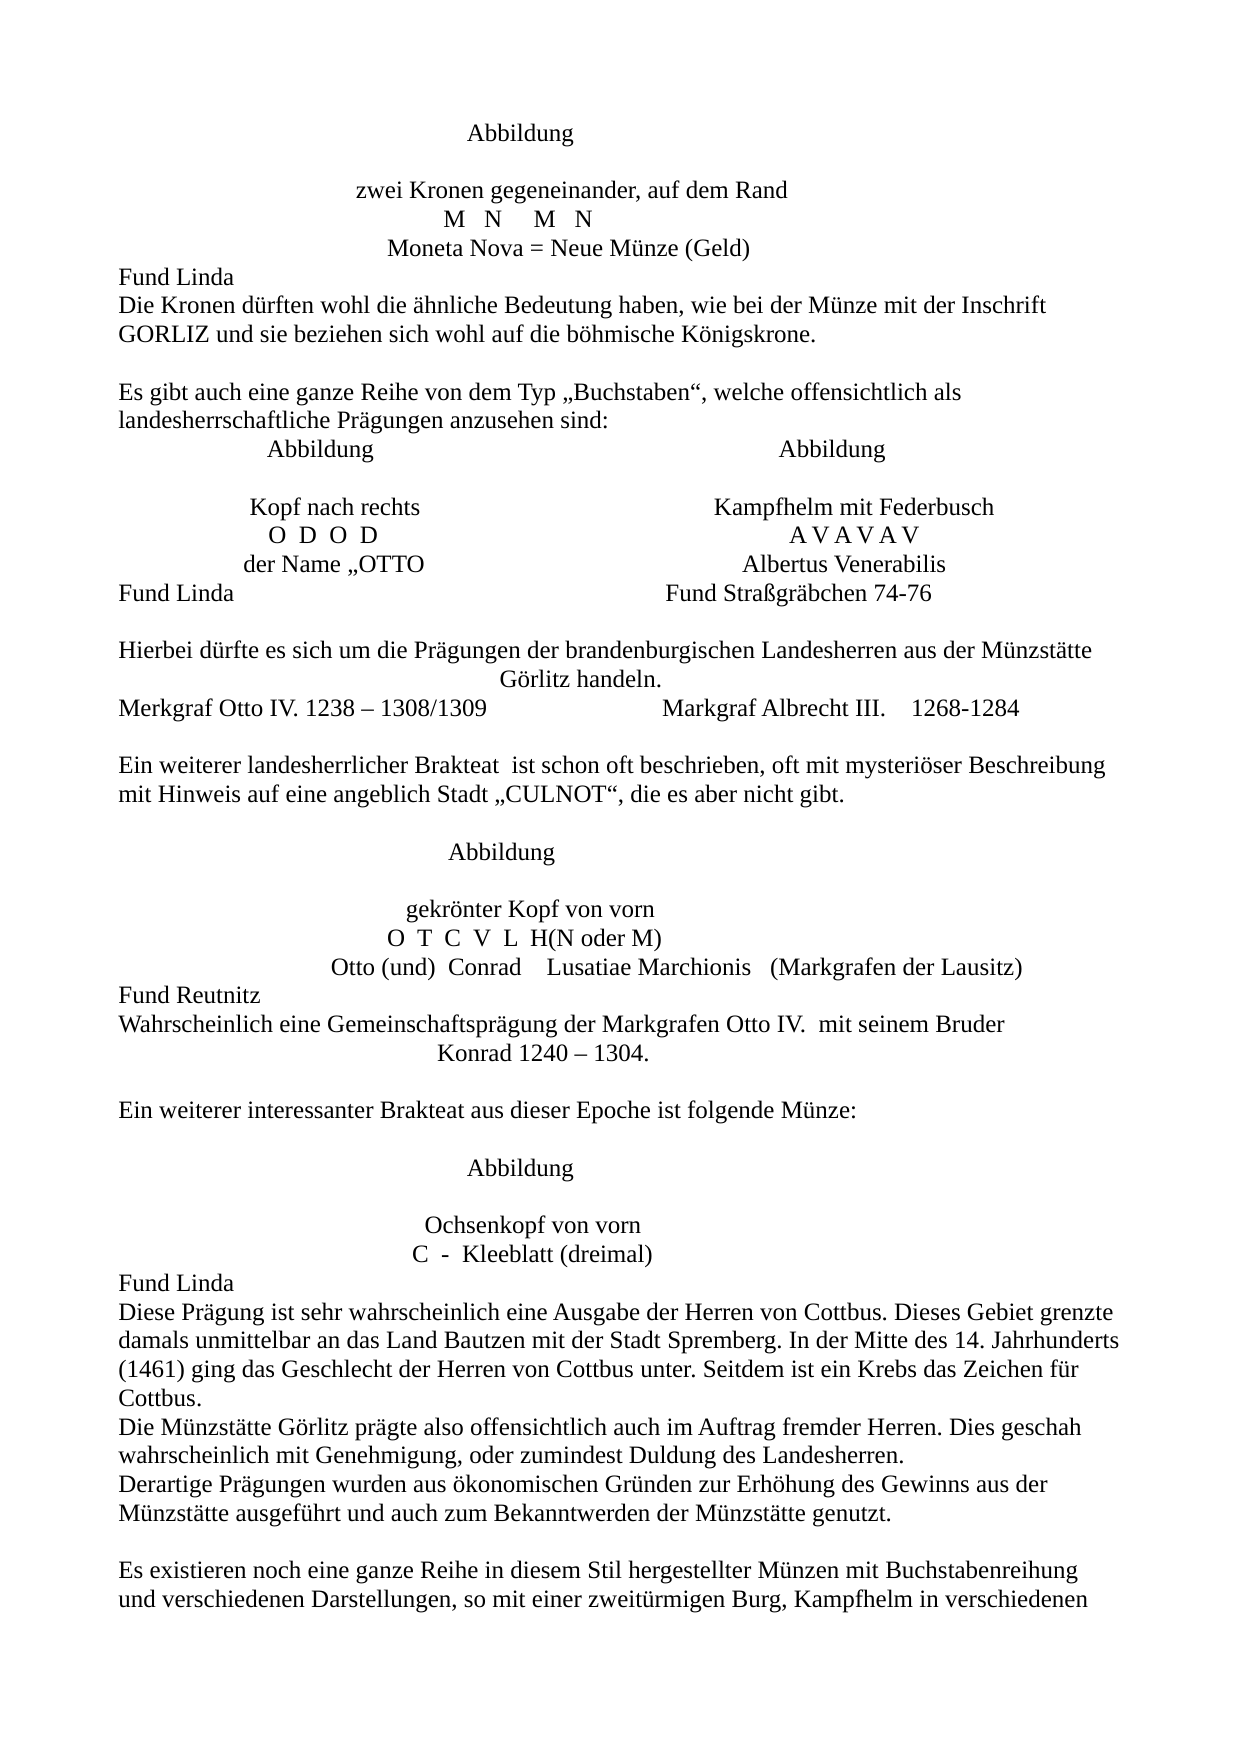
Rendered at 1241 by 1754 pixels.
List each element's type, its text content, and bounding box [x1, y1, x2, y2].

text M N M N [118, 204, 1122, 233]
text Otto (und) Conrad Lusatiae Marchionis (Markgrafen der Lausitz) [118, 952, 1122, 981]
text O T C V L H(N oder M) [118, 923, 1122, 952]
text Fund Linda [118, 1268, 1122, 1297]
text Hierbei dürfte es sich um die Prägungen der brandenburgischen Landesherren aus der Münzstätte [118, 636, 1122, 664]
text Konrad 1240 – 1304. [118, 1038, 1122, 1067]
text Die Kronen dürften wohl die ähnliche Bedeutung haben, wie bei der Münze mit der Inschrift GORLIZ und sie beziehen sich wohl auf die böhmische Königskrone. [118, 291, 1122, 348]
text Abbildung [118, 837, 1122, 866]
text Moneta Nova = Neue Münze (Geld) [118, 233, 1122, 262]
text O D O D A V A V A V [118, 521, 1122, 549]
text gekrönter Kopf von vorn [118, 894, 1122, 923]
text Kopf nach rechts Kampfhelm mit Federbusch [118, 492, 1122, 521]
text Ein weiterer interessanter Brakteat aus dieser Epoche ist folgende Münze: [118, 1096, 1122, 1124]
text C - Kleeblatt (dreimal) [118, 1239, 1122, 1268]
text Fund Linda [118, 262, 1122, 291]
text Ein weiterer landesherrlicher Brakteat ist schon oft beschrieben, oft mit mysteriöser Beschreibung mit Hinweis auf eine angeblich Stadt „CULNOT“, die es aber nicht gibt. [118, 751, 1122, 808]
text Abbildung Abbildung [118, 434, 1122, 463]
text Ochsenkopf von vorn [118, 1211, 1122, 1239]
text Merkgraf Otto IV. 1238 – 1308/1309 Markgraf Albrecht III. 1268-1284 [118, 693, 1122, 722]
text Derartige Prägungen wurden aus ökonomischen Gründen zur Erhöhung des Gewinns aus der Münzstätte ausgeführt und auch zum Bekanntwerden der Münzstätte genutzt. [118, 1469, 1122, 1527]
text Abbildung [118, 1153, 1122, 1182]
text zwei Kronen gegeneinander, auf dem Rand [118, 176, 1122, 204]
text Es gibt auch eine ganze Reihe von dem Typ „Buchstaben“, welche offensichtlich als landesherrschaftliche Prägungen anzusehen sind: [118, 377, 1122, 434]
text Die Münzstätte Görlitz prägte also offensichtlich auch im Auftrag fremder Herren. Dies geschah wahrscheinlich mit Genehmigung, oder zumindest Duldung des Landesherren. [118, 1412, 1122, 1469]
text Diese Prägung ist sehr wahrscheinlich eine Ausgabe der Herren von Cottbus. Dieses Gebiet grenzte damals unmittelbar an das Land Bautzen mit der Stadt Spremberg. In der Mitte des 14. Jahrhunderts [118, 1297, 1122, 1354]
text Görlitz handeln. [118, 664, 1122, 693]
text (1461) ging das Geschlecht der Herren von Cottbus unter. Seitdem ist ein Krebs das Zeichen für Cottbus. [118, 1354, 1122, 1412]
text Fund Linda Fund Straßgräbchen 74-76 [118, 578, 1122, 607]
text Es existieren noch eine ganze Reihe in diesem Stil hergestellter Münzen mit Buchstabenreihung und verschiedenen Darstellungen, so mit einer zweitürmigen Burg, Kampfhelm in verschiedenen [118, 1556, 1122, 1613]
text Fund Reutnitz [118, 981, 1122, 1009]
text der Name „OTTO Albertus Venerabilis [118, 549, 1122, 578]
text Abbildung [118, 118, 1122, 147]
text Wahrscheinlich eine Gemeinschaftsprägung der Markgrafen Otto IV. mit seinem Bruder [118, 1009, 1122, 1038]
